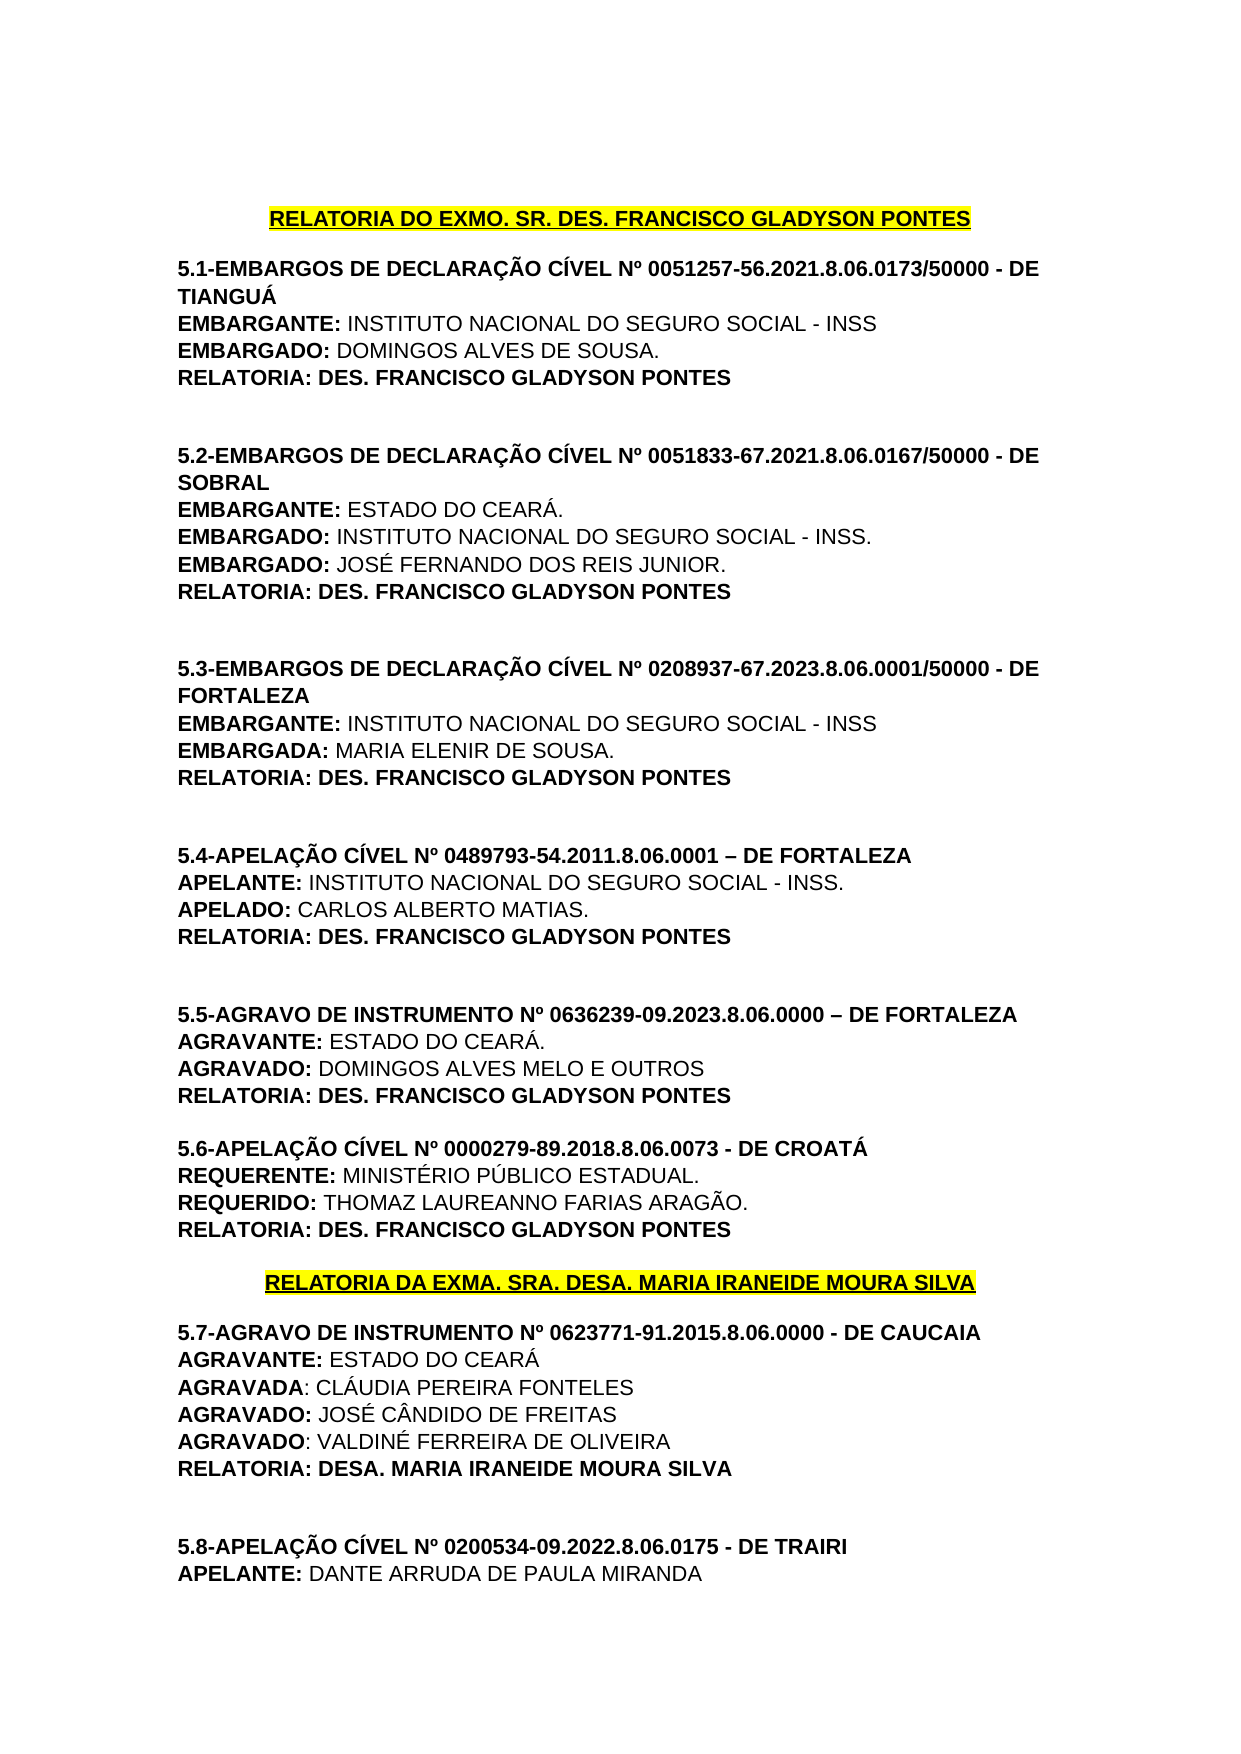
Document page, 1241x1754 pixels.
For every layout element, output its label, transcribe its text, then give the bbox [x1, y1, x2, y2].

text RELATORIA: DES. FRANCISCO GLADYSON PONTES [177, 365, 1063, 390]
text APELADO: CARLOS ALBERTO MATIAS. [177, 897, 1063, 922]
text EMBARGADO: DOMINGOS ALVES DE SOUSA. [177, 338, 1063, 363]
text EMBARGANTE: ESTADO DO CEARÁ. [177, 497, 1063, 522]
text APELANTE: INSTITUTO NACIONAL DO SEGURO SOCIAL - INSS. [177, 870, 1063, 895]
text APELANTE: DANTE ARRUDA DE PAULA MIRANDA [177, 1561, 1063, 1586]
text AGRAVADO: JOSÉ CÂNDIDO DE FREITAS [177, 1402, 1063, 1427]
text RELATORIA: DES. FRANCISCO GLADYSON PONTES [177, 924, 1063, 949]
text AGRAVANTE: ESTADO DO CEARÁ [177, 1347, 1063, 1372]
text AGRAVADO: VALDINÉ FERREIRA DE OLIVEIRA [177, 1429, 1063, 1454]
text 5.8-APELAÇÃO CÍVEL Nº 0200534-09.2022.8.06.0175 - DE TRAIRI [177, 1534, 1063, 1559]
text 5.3-EMBARGOS DE DECLARAÇÃO CÍVEL Nº 0208937-67.2023.8.06.0001/50000 - DE FORTALEZA [177, 656, 1063, 709]
text RELATORIA DO EXMO. SR. DES. FRANCISCO GLADYSON PONTES [177, 206, 1063, 231]
text 5.2-EMBARGOS DE DECLARAÇÃO CÍVEL Nº 0051833-67.2021.8.06.0167/50000 - DE SOBRAL [177, 443, 1063, 495]
text 5.4-APELAÇÃO CÍVEL Nº 0489793-54.2011.8.06.0001 – DE FORTALEZA [177, 843, 1063, 868]
text RELATORIA: DES. FRANCISCO GLADYSON PONTES [177, 1217, 1063, 1242]
text EMBARGADO: INSTITUTO NACIONAL DO SEGURO SOCIAL - INSS. [177, 524, 1063, 549]
text EMBARGADO: JOSÉ FERNANDO DOS REIS JUNIOR. [177, 551, 1063, 577]
text EMBARGADA: MARIA ELENIR DE SOUSA. [177, 738, 1063, 763]
text 5.1-EMBARGOS DE DECLARAÇÃO CÍVEL Nº 0051257-56.2021.8.06.0173/50000 - DE TIANGUÁ [177, 256, 1063, 309]
text EMBARGANTE: INSTITUTO NACIONAL DO SEGURO SOCIAL - INSS [177, 711, 1063, 736]
text RELATORIA: DESA. MARIA IRANEIDE MOURA SILVA [177, 1456, 1063, 1481]
text 5.5-AGRAVO DE INSTRUMENTO Nº 0636239-09.2023.8.06.0000 – DE FORTALEZA [177, 1002, 1063, 1027]
text 5.7-AGRAVO DE INSTRUMENTO Nº 0623771-91.2015.8.06.0000 - DE CAUCAIA [177, 1320, 1063, 1345]
text RELATORIA: DES. FRANCISCO GLADYSON PONTES [177, 579, 1063, 604]
text REQUERENTE: MINISTÉRIO PÚBLICO ESTADUAL. [177, 1163, 1063, 1188]
text 5.6-APELAÇÃO CÍVEL Nº 0000279-89.2018.8.06.0073 - DE CROATÁ [177, 1136, 1063, 1161]
text AGRAVANTE: ESTADO DO CEARÁ. [177, 1029, 1063, 1054]
text EMBARGANTE: INSTITUTO NACIONAL DO SEGURO SOCIAL - INSS [177, 311, 1063, 336]
text AGRAVADO: DOMINGOS ALVES MELO E OUTROS [177, 1056, 1063, 1081]
text AGRAVADA: CLÁUDIA PEREIRA FONTELES [177, 1374, 1063, 1400]
text RELATORIA: DES. FRANCISCO GLADYSON PONTES [177, 1083, 1063, 1108]
text RELATORIA: DES. FRANCISCO GLADYSON PONTES [177, 765, 1063, 790]
text RELATORIA DA EXMA. SRA. DESA. MARIA IRANEIDE MOURA SILVA [177, 1270, 1063, 1295]
text REQUERIDO: THOMAZ LAUREANNO FARIAS ARAGÃO. [177, 1190, 1063, 1215]
